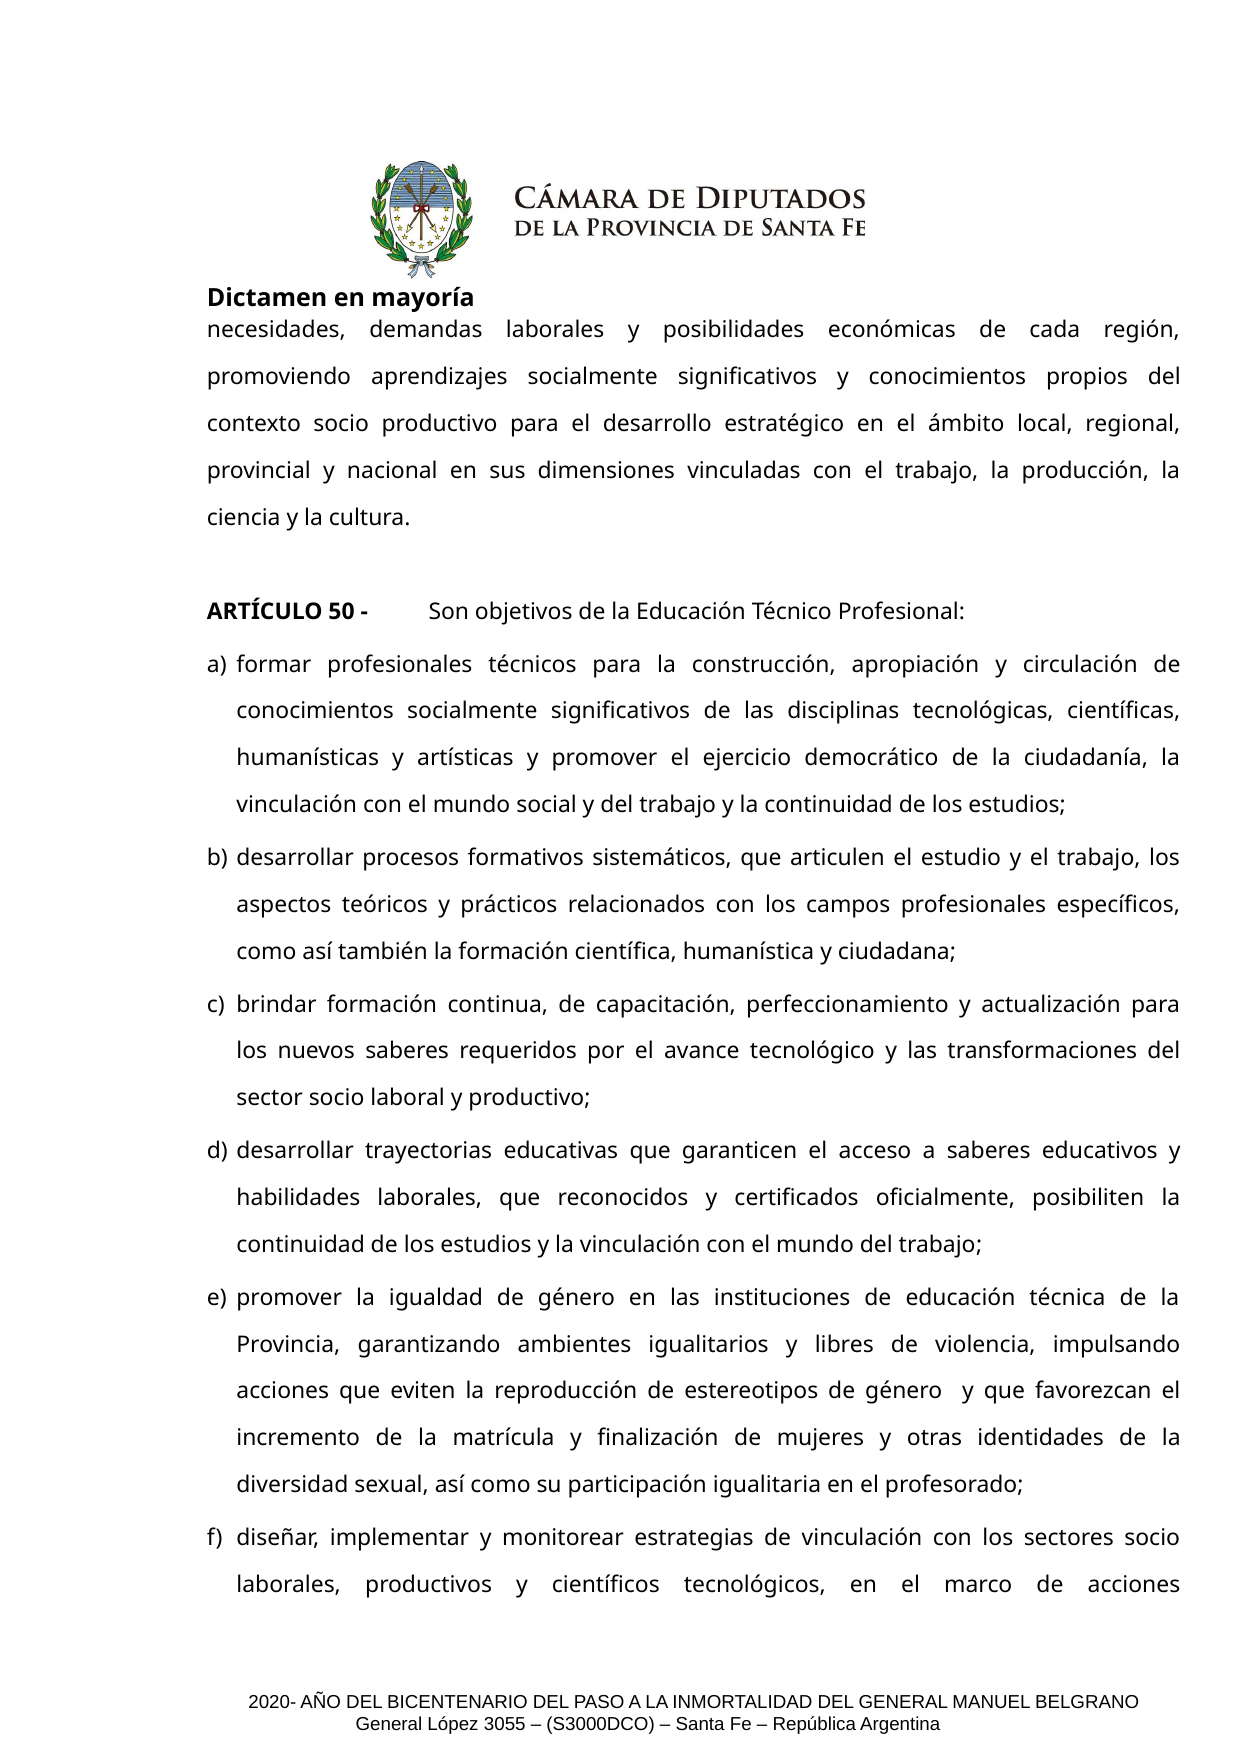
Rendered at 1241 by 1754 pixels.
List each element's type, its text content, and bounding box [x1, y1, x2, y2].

list brindar formación continua, de capacitación, perfeccionamiento y actualización para los nuevos saberes requeridos por el avance tecnológico y las transformaciones del sector socio laboral y productivo; [207, 987, 1181, 1112]
list formar profesionales técnicos para la construcción, apropiación y circulación de conocimientos socialmente significativos de las disciplinas tecnológicas, científicas, humanísticas y artísticas y promover el ejercicio democrático de la ciudadanía, la vinculación con el mundo social y del trabajo y la continuidad de los estudios; [207, 647, 1181, 819]
list Son objetivos de la Educación Técnico Profesional: [207, 595, 1181, 626]
list promover la igualdad de género en las instituciones de educación técnica de la Provincia, garantizando ambientes igualitarios y libres de violencia, impulsando acciones que eviten la reproducción de estereotipos de género y que favorezcan el incremento de la matrícula y finalización de mujeres y otras identidades de la diversidad sexual, así como su participación igualitaria en el profesorado; [207, 1281, 1181, 1499]
picture [370, 161, 866, 283]
list diseñar, implementar y monitorear estrategias de vinculación con los sectores socio laborales, productivos y científicos tecnológicos, en el marco de acciones [207, 1521, 1181, 1599]
list desarrollar trayectorias educativas que garanticen el acceso a saberes educativos y habilidades laborales, que reconocidos y certificados oficialmente, posibiliten la continuidad de los estudios y la vinculación con el mundo del trabajo; [207, 1134, 1181, 1259]
list desarrollar procesos formativos sistemáticos, que articulen el estudio y el trabajo, los aspectos teóricos y prácticos relacionados con los campos profesionales específicos, como así también la formación científica, humanística y ciudadana; [207, 841, 1181, 966]
list necesidades, demandas laborales y posibilidades económicas de cada región, promoviendo aprendizajes socialmente significativos y conocimientos propios del contexto socio productivo para el desarrollo estratégico en el ámbito local, regional, provincial y nacional en sus dimensiones vinculadas con el trabajo, la producción, la ciencia y la cultura. [207, 313, 1181, 532]
